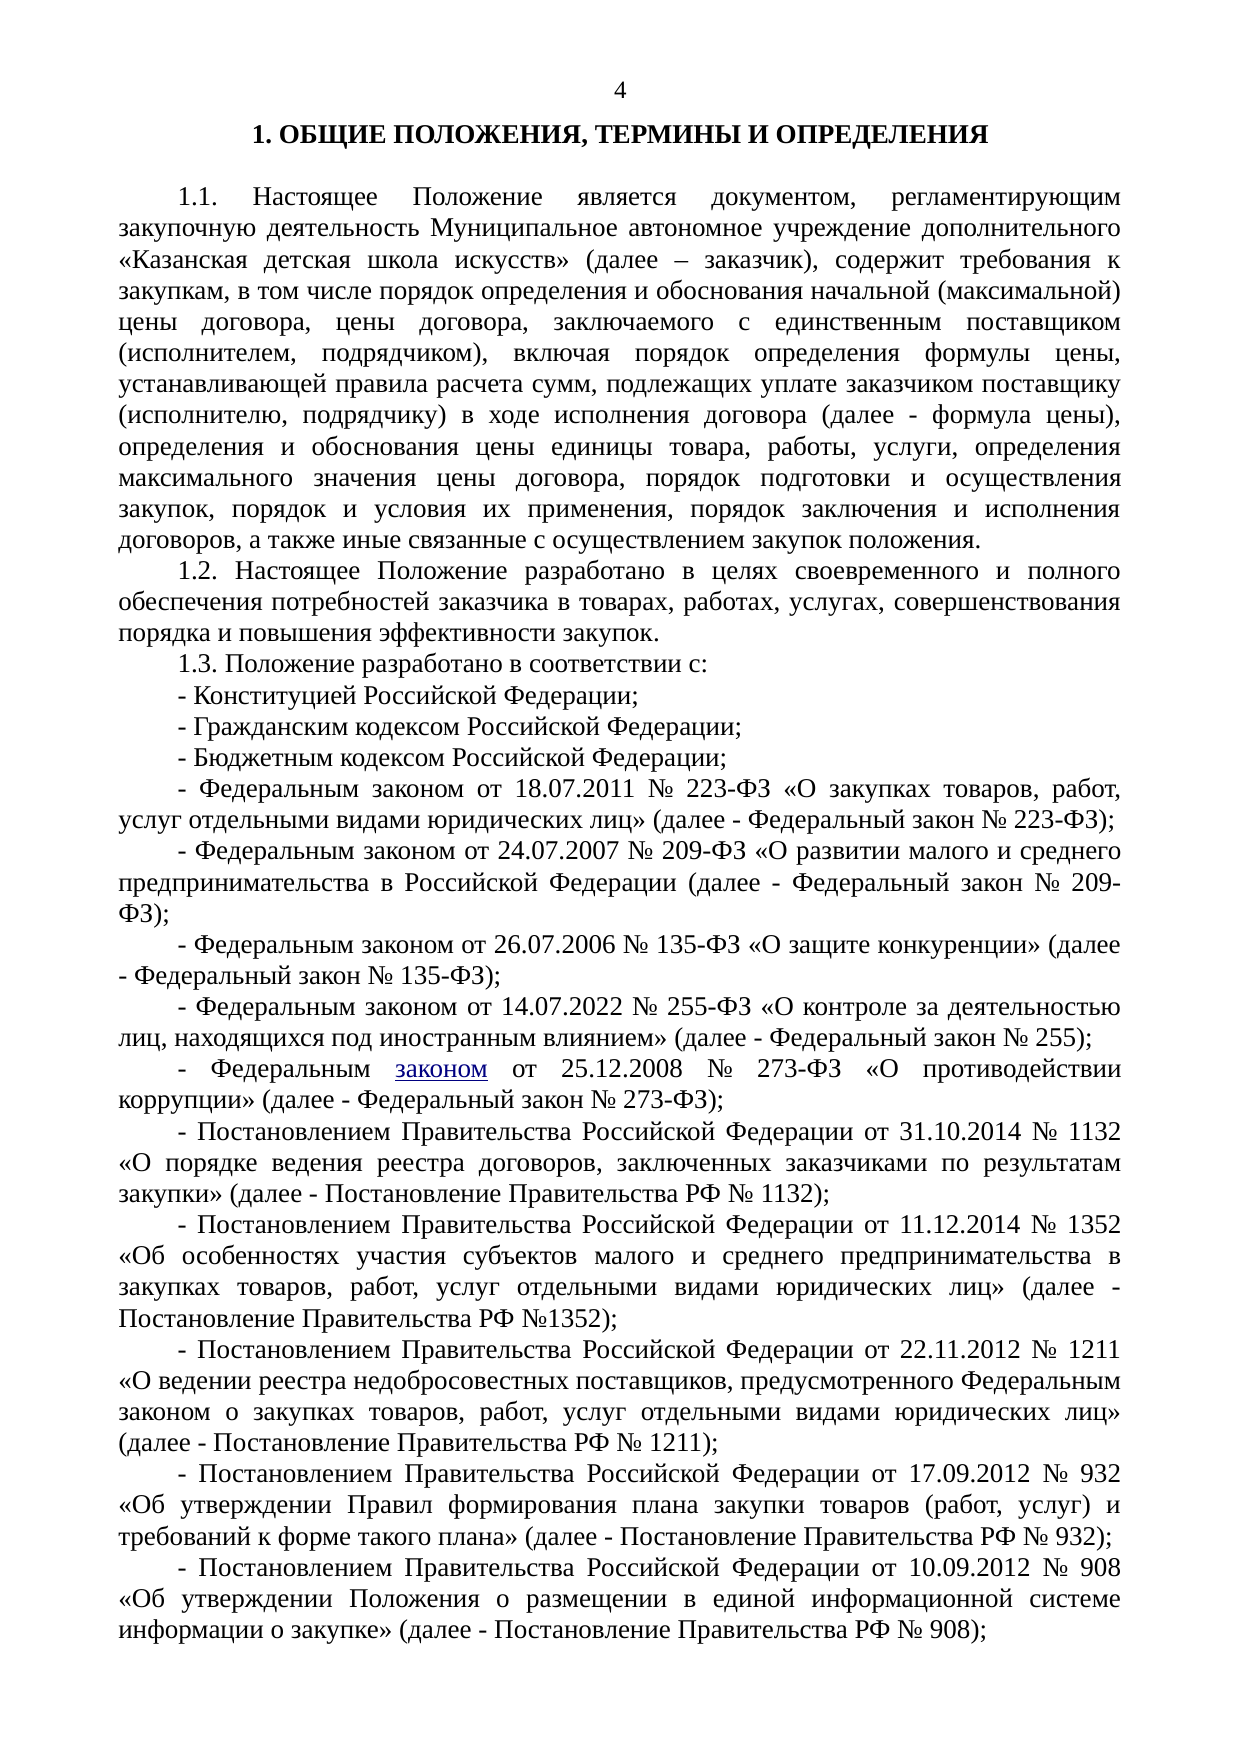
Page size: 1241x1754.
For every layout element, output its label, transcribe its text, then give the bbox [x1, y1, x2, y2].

text - Гражданским кодексом Российской Федерации; [118, 710, 1122, 741]
text - Федеральным законом от 14.07.2022 № 255-ФЗ «О контроле за деятельностью лиц, находящихся под иностранным влиянием» (далее - Федеральный закон № 255); [118, 990, 1122, 1052]
text - Федеральным законом от 26.07.2006 № 135-ФЗ «О защите конкуренции» (далее - Федеральный закон № 135-ФЗ); [118, 928, 1122, 990]
text - Федеральным законом от 24.07.2007 № 209-ФЗ «О развитии малого и среднего предпринимательства в Российской Федерации (далее - Федеральный закон № 209-ФЗ); [118, 834, 1122, 928]
text 1.1. Настоящее Положение является документом, регламентирующим закупочную деятельность Муниципальное автономное учреждение дополнительного «Казанская детская школа искусств» (далее – заказчик), содержит требования к закупкам, в том числе порядок определения и обоснования начальной (максимальной) цены договора, цены договора, заключаемого с единственным поставщиком (исполнителем, подрядчиком), включая порядок определения формулы цены, устанавливающей правила расчета сумм, подлежащих уплате заказчиком поставщику (исполнителю, подрядчику) в ходе исполнения договора (далее - формула цены), определения и обоснования цены единицы товара, работы, услуги, определения максимального значения цены договора, порядок подготовки и осуществления закупок, порядок и условия их применения, порядок заключения и исполнения договоров, а также иные связанные с осуществлением закупок положения. [118, 180, 1122, 554]
text - Постановлением Правительства Российской Федерации от 31.10.2014 № 1132 «О порядке ведения реестра договоров, заключенных заказчиками по результатам закупки» (далее - Постановление Правительства РФ № 1132); [118, 1115, 1122, 1208]
text - Конституцией Российской Федерации; [118, 679, 1122, 710]
text 1.2. Настоящее Положение разработано в целях своевременного и полного обеспечения потребностей заказчика в товарах, работах, услугах, совершенствования порядка и повышения эффективности закупок. [118, 554, 1122, 648]
text 1.3. Положение разработано в соответствии с: [118, 648, 1122, 679]
text - Федеральным законом от 25.12.2008 № 273-ФЗ «О противодействии коррупции» (далее - Федеральный закон № 273-ФЗ); [118, 1052, 1122, 1115]
text - Постановлением Правительства Российской Федерации от 22.11.2012 № 1211 «О ведении реестра недобросовестных поставщиков, предусмотренного Федеральным законом о закупках товаров, работ, услуг отдельными видами юридических лиц» (далее - Постановление Правительства РФ № 1211); [118, 1333, 1122, 1457]
text - Федеральным законом от 18.07.2011 № 223-ФЗ «О закупках товаров, работ, услуг отдельными видами юридических лиц» (далее - Федеральный закон № 223-ФЗ); [118, 772, 1122, 834]
text - Постановлением Правительства Российской Федерации от 17.09.2012 № 932 «Об утверждении Правил формирования плана закупки товаров (работ, услуг) и требований к форме такого плана» (далее - Постановление Правительства РФ № 932); [118, 1457, 1122, 1551]
text - Постановлением Правительства Российской Федерации от 11.12.2014 № 1352 «Об особенностях участия субъектов малого и среднего предпринимательства в закупках товаров, работ, услуг отдельными видами юридических лиц» (далее - Постановление Правительства РФ №1352); [118, 1208, 1122, 1333]
text 1. ОБЩИЕ ПОЛОЖЕНИЯ, ТЕРМИНЫ И ОПРЕДЕЛЕНИЯ [118, 118, 1122, 149]
text - Постановлением Правительства Российской Федерации от 10.09.2012 № 908 «Об утверждении Положения о размещении в единой информационной системе информации о закупке» (далее - Постановление Правительства РФ № 908); [118, 1551, 1122, 1644]
text - Бюджетным кодексом Российской Федерации; [118, 741, 1122, 772]
